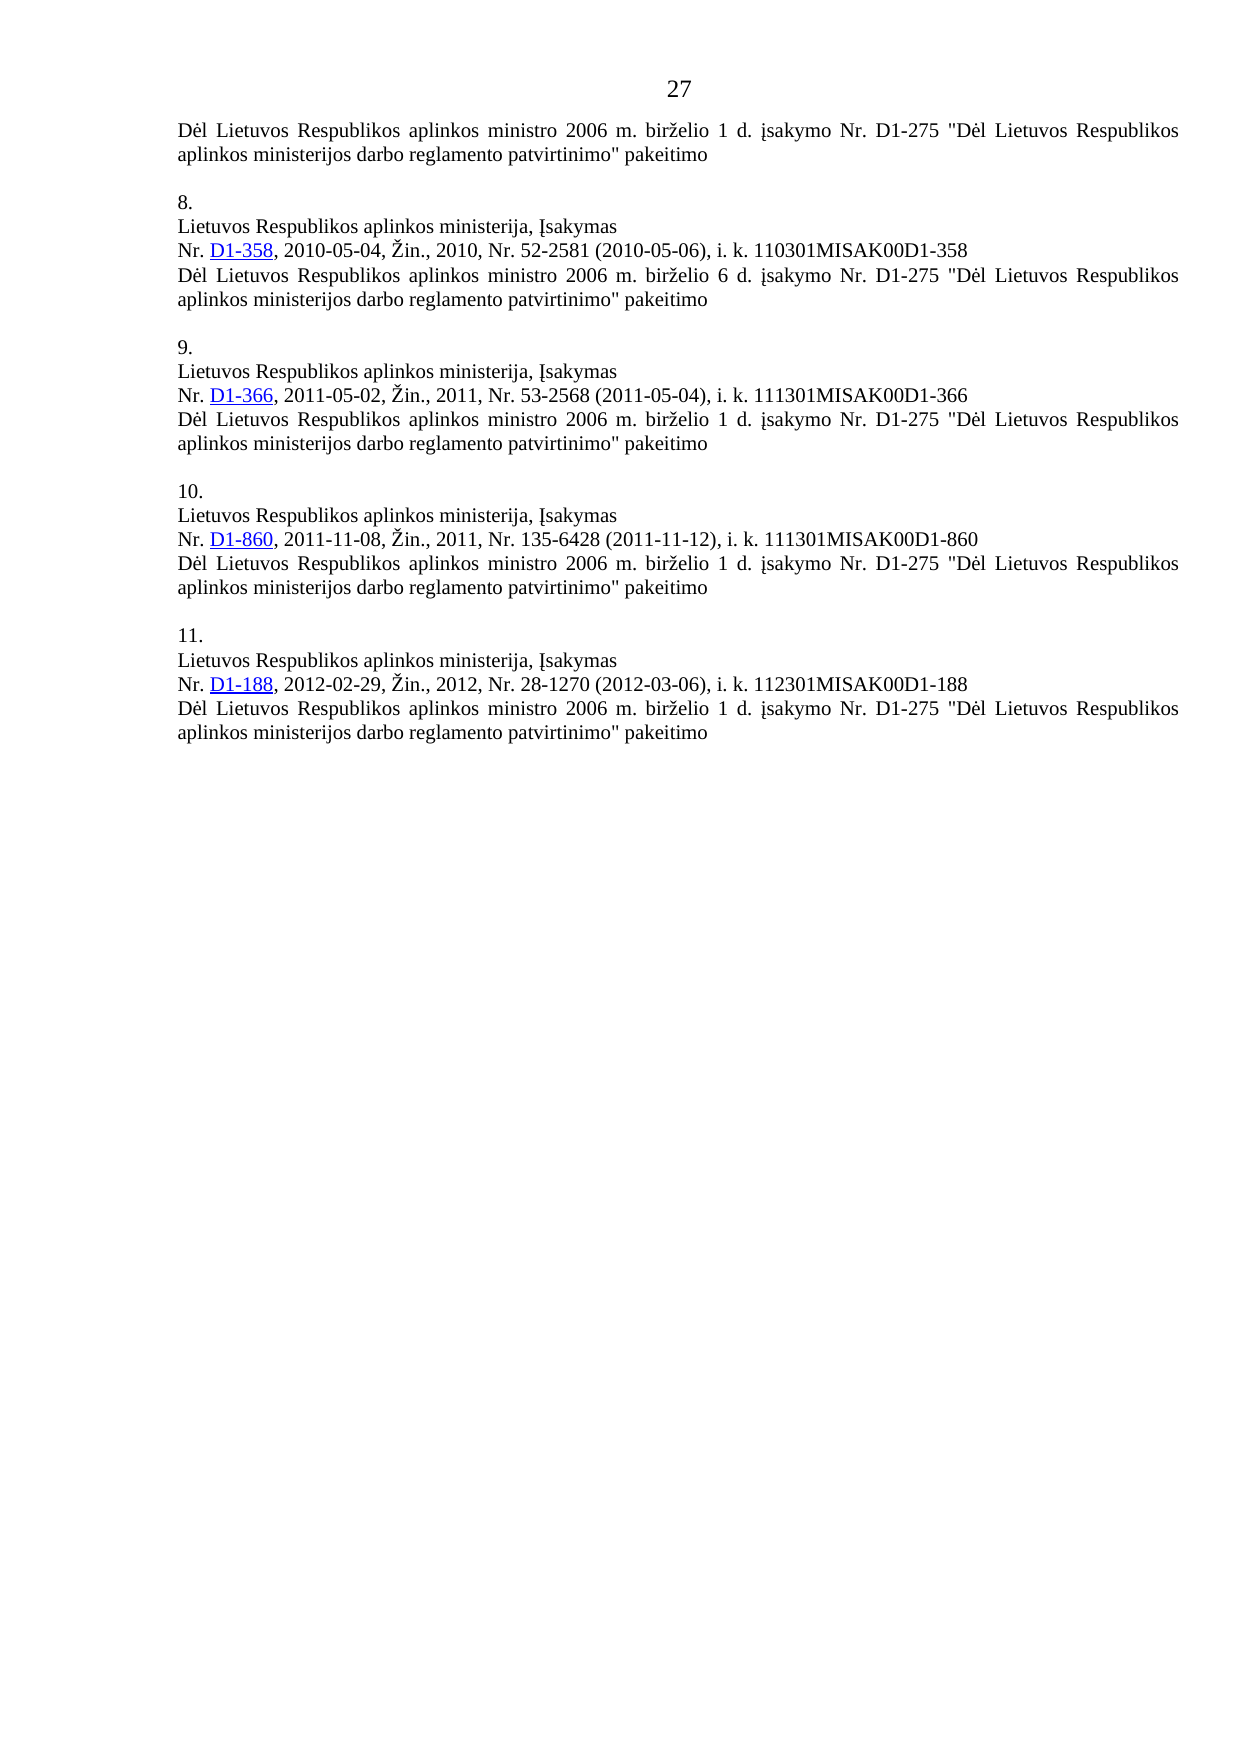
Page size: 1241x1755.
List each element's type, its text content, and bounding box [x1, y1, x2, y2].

text Dėl Lietuvos Respublikos aplinkos ministro 2006 m. birželio 6 d. įsakymo Nr. D1-275 "Dėl Lietuvos Respublikos aplinkos ministerijos darbo reglamento patvirtinimo" pakeitimo [177, 262, 1181, 311]
text Nr. D1-188, 2012-02-29, Žin., 2012, Nr. 28-1270 (2012-03-06), i. k. 112301MISAK00D1-188 [177, 672, 1181, 696]
text Nr. D1-366, 2011-05-02, Žin., 2011, Nr. 53-2568 (2011-05-04), i. k. 111301MISAK00D1-366 [177, 383, 1181, 407]
text Nr. D1-860, 2011-11-08, Žin., 2011, Nr. 135-6428 (2011-11-12), i. k. 111301MISAK00D1-860 [177, 527, 1181, 551]
text 9. [177, 335, 1181, 359]
text Lietuvos Respublikos aplinkos ministerija, Įsakymas [177, 647, 1181, 672]
text Lietuvos Respublikos aplinkos ministerija, Įsakymas [177, 214, 1181, 238]
text Dėl Lietuvos Respublikos aplinkos ministro 2006 m. birželio 1 d. įsakymo Nr. D1-275 "Dėl Lietuvos Respublikos aplinkos ministerijos darbo reglamento patvirtinimo" pakeitimo [177, 696, 1181, 744]
text 10. [177, 479, 1181, 503]
text Lietuvos Respublikos aplinkos ministerija, Įsakymas [177, 359, 1181, 383]
text Dėl Lietuvos Respublikos aplinkos ministro 2006 m. birželio 1 d. įsakymo Nr. D1-275 "Dėl Lietuvos Respublikos aplinkos ministerijos darbo reglamento patvirtinimo" pakeitimo [177, 118, 1181, 166]
text Dėl Lietuvos Respublikos aplinkos ministro 2006 m. birželio 1 d. įsakymo Nr. D1-275 "Dėl Lietuvos Respublikos aplinkos ministerijos darbo reglamento patvirtinimo" pakeitimo [177, 407, 1181, 455]
text Lietuvos Respublikos aplinkos ministerija, Įsakymas [177, 503, 1181, 527]
text Dėl Lietuvos Respublikos aplinkos ministro 2006 m. birželio 1 d. įsakymo Nr. D1-275 "Dėl Lietuvos Respublikos aplinkos ministerijos darbo reglamento patvirtinimo" pakeitimo [177, 551, 1181, 599]
text Nr. D1-358, 2010-05-04, Žin., 2010, Nr. 52-2581 (2010-05-06), i. k. 110301MISAK00D1-358 [177, 238, 1181, 262]
text 8. [177, 190, 1181, 214]
text 11. [177, 623, 1181, 647]
